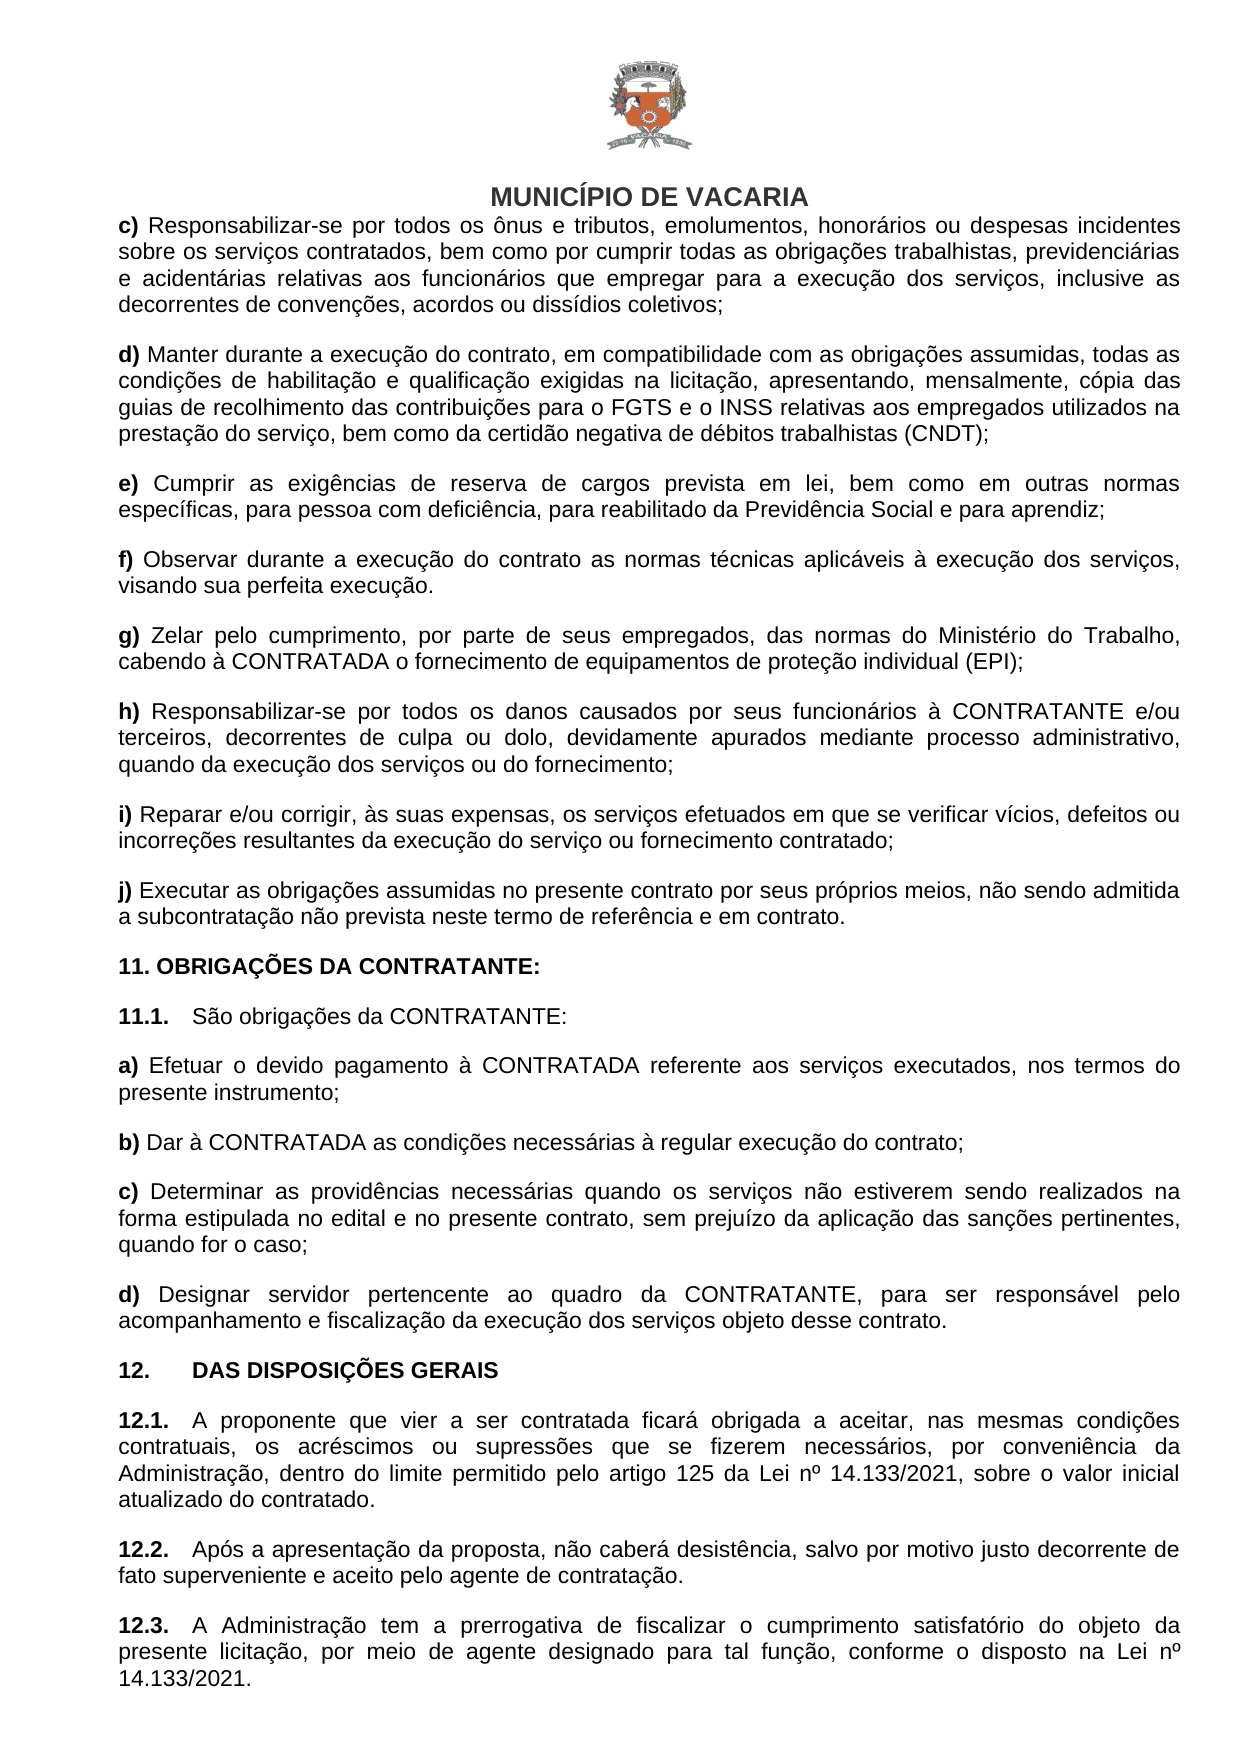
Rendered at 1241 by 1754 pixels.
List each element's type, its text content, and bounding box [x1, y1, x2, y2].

picture [606, 60, 693, 150]
text d) Designar servidor pertencente ao quadro da CONTRATANTE, para ser responsável pelo acompanhamento e fiscalização da execução dos serviços objeto desse contrato. [118, 1281, 1181, 1333]
text 12.2. Após a apresentação da proposta, não caberá desistência, salvo por motivo justo decorrente de fato superveniente e aceito pelo agente de contratação. [118, 1536, 1181, 1588]
text h) Responsabilizar-se por todos os danos causados por seus funcionários à CONTRATANTE e/ou terceiros, decorrentes de culpa ou dolo, devidamente apurados mediante processo administrativo, quando da execução dos serviços ou do fornecimento; [118, 698, 1181, 777]
text i) Reparar e/ou corrigir, às suas expensas, os serviços efetuados em que se verificar vícios, defeitos ou incorreções resultantes da execução do serviço ou fornecimento contratado; [118, 801, 1181, 853]
text 12. DAS DISPOSIÇÕES GERAIS [118, 1357, 1181, 1383]
text b) Dar à CONTRATADA as condições necessárias à regular execução do contrato; [118, 1128, 1181, 1155]
text 12.3. A Administração tem a prerrogativa de fiscalizar o cumprimento satisfatório do objeto da presente licitação, por meio de agente designado para tal função, conforme o disposto na Lei nº 14.133/2021. [118, 1612, 1181, 1691]
text 12.1. A proponente que vier a ser contratada ficará obrigada a aceitar, nas mesmas condições contratuais, os acréscimos ou supressões que se fizerem necessários, por conveniência da Administração, dentro do limite permitido pelo artigo 125 da Lei nº 14.133/2021, sobre o valor inicial atualizado do contratado. [118, 1407, 1181, 1512]
text e) Cumprir as exigências de reserva de cargos prevista em lei, bem como em outras normas específicas, para pessoa com deficiência, para reabilitado da Previdência Social e para aprendiz; [118, 469, 1181, 522]
text c) Determinar as providências necessárias quando os serviços não estiverem sendo realizados na forma estipulada no edital e no presente contrato, sem prejuízo da aplicação das sanções pertinentes, quando for o caso; [118, 1178, 1181, 1257]
text 11. OBRIGAÇÕES DA CONTRATANTE: [118, 953, 1181, 979]
text g) Zelar pelo cumprimento, por parte de seus empregados, das normas do Ministério do Trabalho, cabendo à CONTRATADA o fornecimento de equipamentos de proteção individual (EPI); [118, 622, 1181, 674]
text f) Observar durante a execução do contrato as normas técnicas aplicáveis à execução dos serviços, visando sua perfeita execução. [118, 546, 1181, 598]
text d) Manter durante a execução do contrato, em compatibilidade com as obrigações assumidas, todas as condições de habilitação e qualificação exigidas na licitação, apresentando, mensalmente, cópia das guias de recolhimento das contribuições para o FGTS e o INSS relativas aos empregados utilizados na prestação do serviço, bem como da certidão negativa de débitos trabalhistas (CNDT); [118, 341, 1181, 446]
text j) Executar as obrigações assumidas no presente contrato por seus próprios meios, não sendo admitida a subcontratação não prevista neste termo de referência e em contrato. [118, 877, 1181, 929]
text a) Efetuar o devido pagamento à CONTRATADA referente aos serviços executados, nos termos do presente instrumento; [118, 1052, 1181, 1105]
text c) Responsabilizar-se por todos os ônus e tributos, emolumentos, honorários ou despesas incidentes sobre os serviços contratados, bem como por cumprir todas as obrigações trabalhistas, previdenciárias e acidentárias relativas aos funcionários que empregar para a execução dos serviços, inclusive as decorrentes de convenções, acordos ou dissídios coletivos; [118, 212, 1181, 317]
text 11.1. São obrigações da CONTRATANTE: [118, 1003, 1181, 1029]
